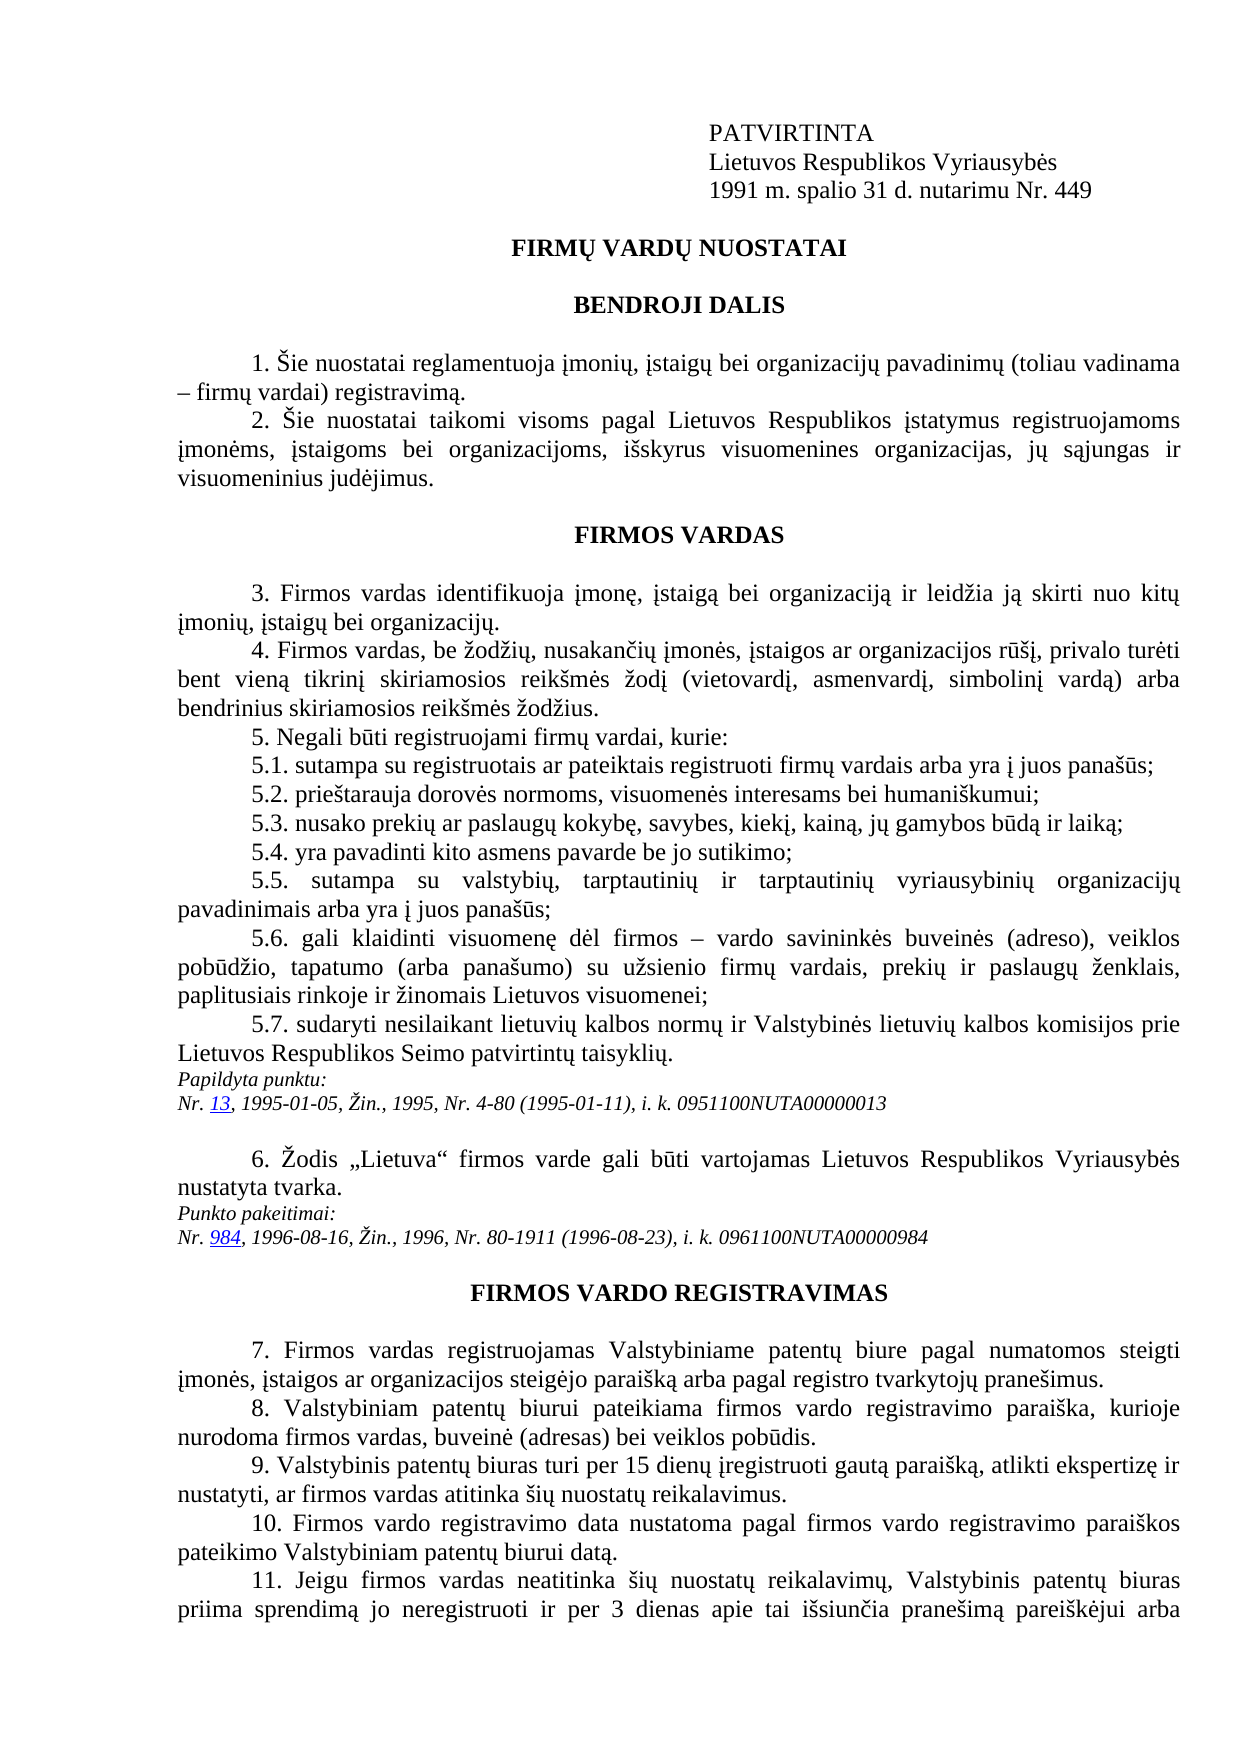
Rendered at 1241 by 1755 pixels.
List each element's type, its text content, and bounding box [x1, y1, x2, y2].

text PATVIRTINTA [177, 118, 1181, 147]
text 5.2. prieštarauja dorovės normoms, visuomenės interesams bei humaniškumui; [177, 779, 1181, 808]
text Nr. 13, 1995-01-05, Žin., 1995, Nr. 4-80 (1995-01-11), i. k. 0951100NUTA00000013 [177, 1091, 1181, 1115]
text 5.5. sutampa su valstybių, tarptautinių ir tarptautinių vyriausybinių organizacijų pavadinimais arba yra į juos panašūs; [177, 866, 1181, 923]
text FIRMOS VARDAS [177, 521, 1181, 549]
text Nr. 984, 1996-08-16, Žin., 1996, Nr. 80-1911 (1996-08-23), i. k. 0961100NUTA00000984 [177, 1225, 1181, 1249]
text Lietuvos Respublikos Vyriausybės [177, 147, 1181, 176]
text 5.6. gali klaidinti visuomenę dėl firmos – vardo savininkės buveinės (adreso), veiklos pobūdžio, tapatumo (arba panašumo) su užsienio firmų vardais, prekių ir paslaugų ženklais, paplitusiais rinkoje ir žinomais Lietuvos visuomenei; [177, 923, 1181, 1009]
text 10. Firmos vardo registravimo data nustatoma pagal firmos vardo registravimo paraiškos pateikimo Valstybiniam patentų biurui datą. [177, 1508, 1181, 1566]
text 3. Firmos vardas identifikuoja įmonę, įstaigą bei organizaciją ir leidžia ją skirti nuo kitų įmonių, įstaigų bei organizacijų. [177, 578, 1181, 636]
text 11. Jeigu firmos vardas neatitinka šių nuostatų reikalavimų, Valstybinis patentų biuras priima sprendimą jo neregistruoti ir per 3 dienas apie tai išsiunčia pranešimą pareiškėjui arba [177, 1566, 1181, 1623]
text 2. Šie nuostatai taikomi visoms pagal Lietuvos Respublikos įstatymus registruojamoms įmonėms, įstaigoms bei organizacijoms, išskyrus visuomenines organizacijas, jų sąjungas ir visuomeninius judėjimus. [177, 406, 1181, 492]
text 4. Firmos vardas, be žodžių, nusakančių įmonės, įstaigos ar organizacijos rūšį, privalo turėti bent vieną tikrinį skiriamosios reikšmės žodį (vietovardį, asmenvardį, simbolinį vardą) arba bendrinius skiriamosios reikšmės žodžius. [177, 636, 1181, 722]
text 5.3. nusako prekių ar paslaugų kokybę, savybes, kiekį, kainą, jų gamybos būdą ir laiką; [177, 808, 1181, 837]
text FIRMŲ VARDŲ NUOSTATAI [177, 233, 1181, 262]
text 7. Firmos vardas registruojamas Valstybiniame patentų biure pagal numatomos steigti įmonės, įstaigos ar organizacijos steigėjo paraišką arba pagal registro tvarkytojų pranešimus. [177, 1336, 1181, 1393]
text 1. Šie nuostatai reglamentuoja įmonių, įstaigų bei organizacijų pavadinimų (toliau vadinama – firmų vardai) registravimą. [177, 348, 1181, 406]
text 5.4. yra pavadinti kito asmens pavarde be jo sutikimo; [177, 837, 1181, 866]
text Punkto pakeitimai: [177, 1201, 1181, 1225]
text FIRMOS VARDO REGISTRAVIMAS [177, 1278, 1181, 1307]
text 5.1. sutampa su registruotais ar pateiktais registruoti firmų vardais arba yra į juos panašūs; [177, 751, 1181, 779]
text BENDROJI DALIS [177, 291, 1181, 319]
text 8. Valstybiniam patentų biurui pateikiama firmos vardo registravimo paraiška, kurioje nurodoma firmos vardas, buveinė (adresas) bei veiklos pobūdis. [177, 1393, 1181, 1451]
text 6. Žodis „Lietuva“ firmos varde gali būti vartojamas Lietuvos Respublikos Vyriausybės nustatyta tvarka. [177, 1144, 1181, 1201]
text 5. Negali būti registruojami firmų vardai, kurie: [177, 722, 1181, 751]
text 1991 m. spalio 31 d. nutarimu Nr. 449 [177, 176, 1181, 204]
text 5.7. sudaryti nesilaikant lietuvių kalbos normų ir Valstybinės lietuvių kalbos komisijos prie Lietuvos Respublikos Seimo patvirtintų taisyklių. [177, 1009, 1181, 1067]
text 9. Valstybinis patentų biuras turi per 15 dienų įregistruoti gautą paraišką, atlikti ekspertizę ir nustatyti, ar firmos vardas atitinka šių nuostatų reikalavimus. [177, 1451, 1181, 1508]
text Papildyta punktu: [177, 1067, 1181, 1091]
